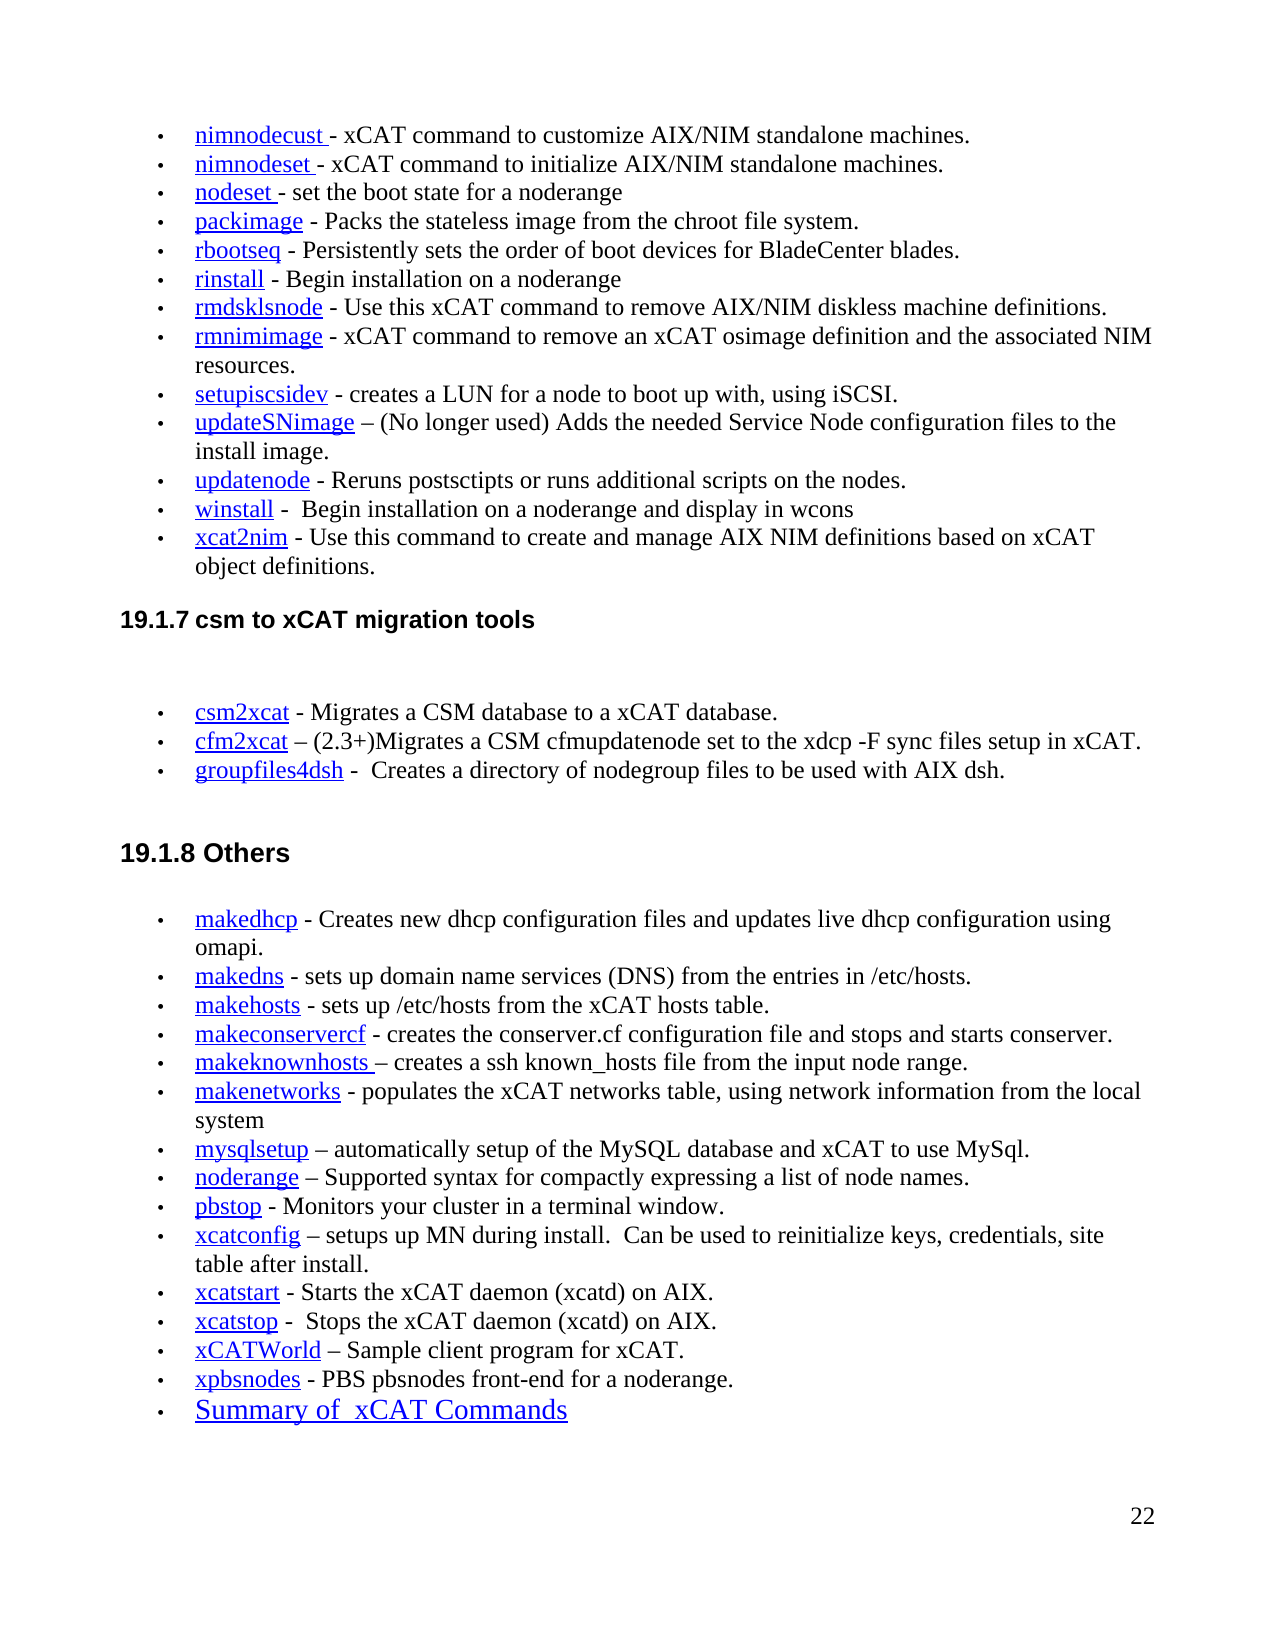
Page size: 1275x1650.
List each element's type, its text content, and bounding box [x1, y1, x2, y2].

list rmdsklsnode - Use this xCAT command to remove AIX/NIM diskless machine definitions. [157, 292, 1155, 321]
list makedhcp - Creates new dhcp configuration files and updates live dhcp configuration using omapi. [157, 904, 1155, 961]
list mysqlsetup – automatically setup of the MySQL database and xCAT to use MySql. [157, 1134, 1155, 1162]
list rinstall - Begin installation on a noderange [157, 264, 1155, 292]
list updateSNimage – (No longer used) Adds the needed Service Node configuration files to the install image. [157, 407, 1155, 465]
list packimage - Packs the stateless image from the chroot file system. [157, 206, 1155, 235]
subtitle Others [120, 837, 1155, 869]
list makenetworks - populates the xCAT networks table, using network information from the local system [157, 1076, 1155, 1134]
list makehosts - sets up /etc/hosts from the xCAT hosts table. [157, 990, 1155, 1019]
list nimnodecust - xCAT command to customize AIX/NIM standalone machines. [157, 120, 1155, 149]
list xCATWorld – Sample client program for xCAT. [157, 1335, 1155, 1364]
list setupiscsidev - creates a LUN for a node to boot up with, using iSCSI. [157, 379, 1155, 407]
list updatenode - Reruns postsctipts or runs additional scripts on the nodes. [157, 465, 1155, 494]
list pbstop - Monitors your cluster in a terminal window. [157, 1191, 1155, 1220]
list nimnodeset - xCAT command to initialize AIX/NIM standalone machines. [157, 149, 1155, 177]
list makedns - sets up domain name services (DNS) from the entries in /etc/hosts. [157, 961, 1155, 990]
list noderange – Supported syntax for compactly expressing a list of node names. [157, 1162, 1155, 1191]
list Summary of xCAT Commands [157, 1392, 1155, 1426]
list winstall - Begin installation on a noderange and display in wcons [157, 494, 1155, 522]
list xcatconfig – setups up MN during install. Can be used to reinitialize keys, credentials, site table after install. [157, 1220, 1155, 1277]
list rbootseq - Persistently sets the order of boot devices for BladeCenter blades. [157, 235, 1155, 264]
list groupfiles4dsh - Creates a directory of nodegroup files to be used with AIX dsh. [157, 755, 1155, 784]
list xcat2nim - Use this command to create and manage AIX NIM definitions based on xCAT object definitions. [157, 522, 1155, 580]
list nodeset - set the boot state for a noderange [157, 177, 1155, 206]
list xpbsnodes - PBS pbsnodes front-end for a noderange. [157, 1364, 1155, 1392]
list xcatstart - Starts the xCAT daemon (xcatd) on AIX. [157, 1277, 1155, 1306]
list makeknownhosts – creates a ssh known_hosts file from the input node range. [157, 1047, 1155, 1076]
list cfm2xcat – (2.3+)Migrates a CSM cfmupdatenode set to the xdcp -F sync files setup in xCAT. [157, 726, 1155, 755]
list xcatstop - Stops the xCAT daemon (xcatd) on AIX. [157, 1306, 1155, 1335]
subtitle csm to xCAT migration tools [120, 605, 1155, 634]
list csm2xcat - Migrates a CSM database to a xCAT database. [157, 697, 1155, 726]
list makeconservercf - creates the conserver.cf configuration file and stops and starts conserver. [157, 1019, 1155, 1047]
list rmnimimage - xCAT command to remove an xCAT osimage definition and the associated NIM resources. [157, 321, 1155, 379]
